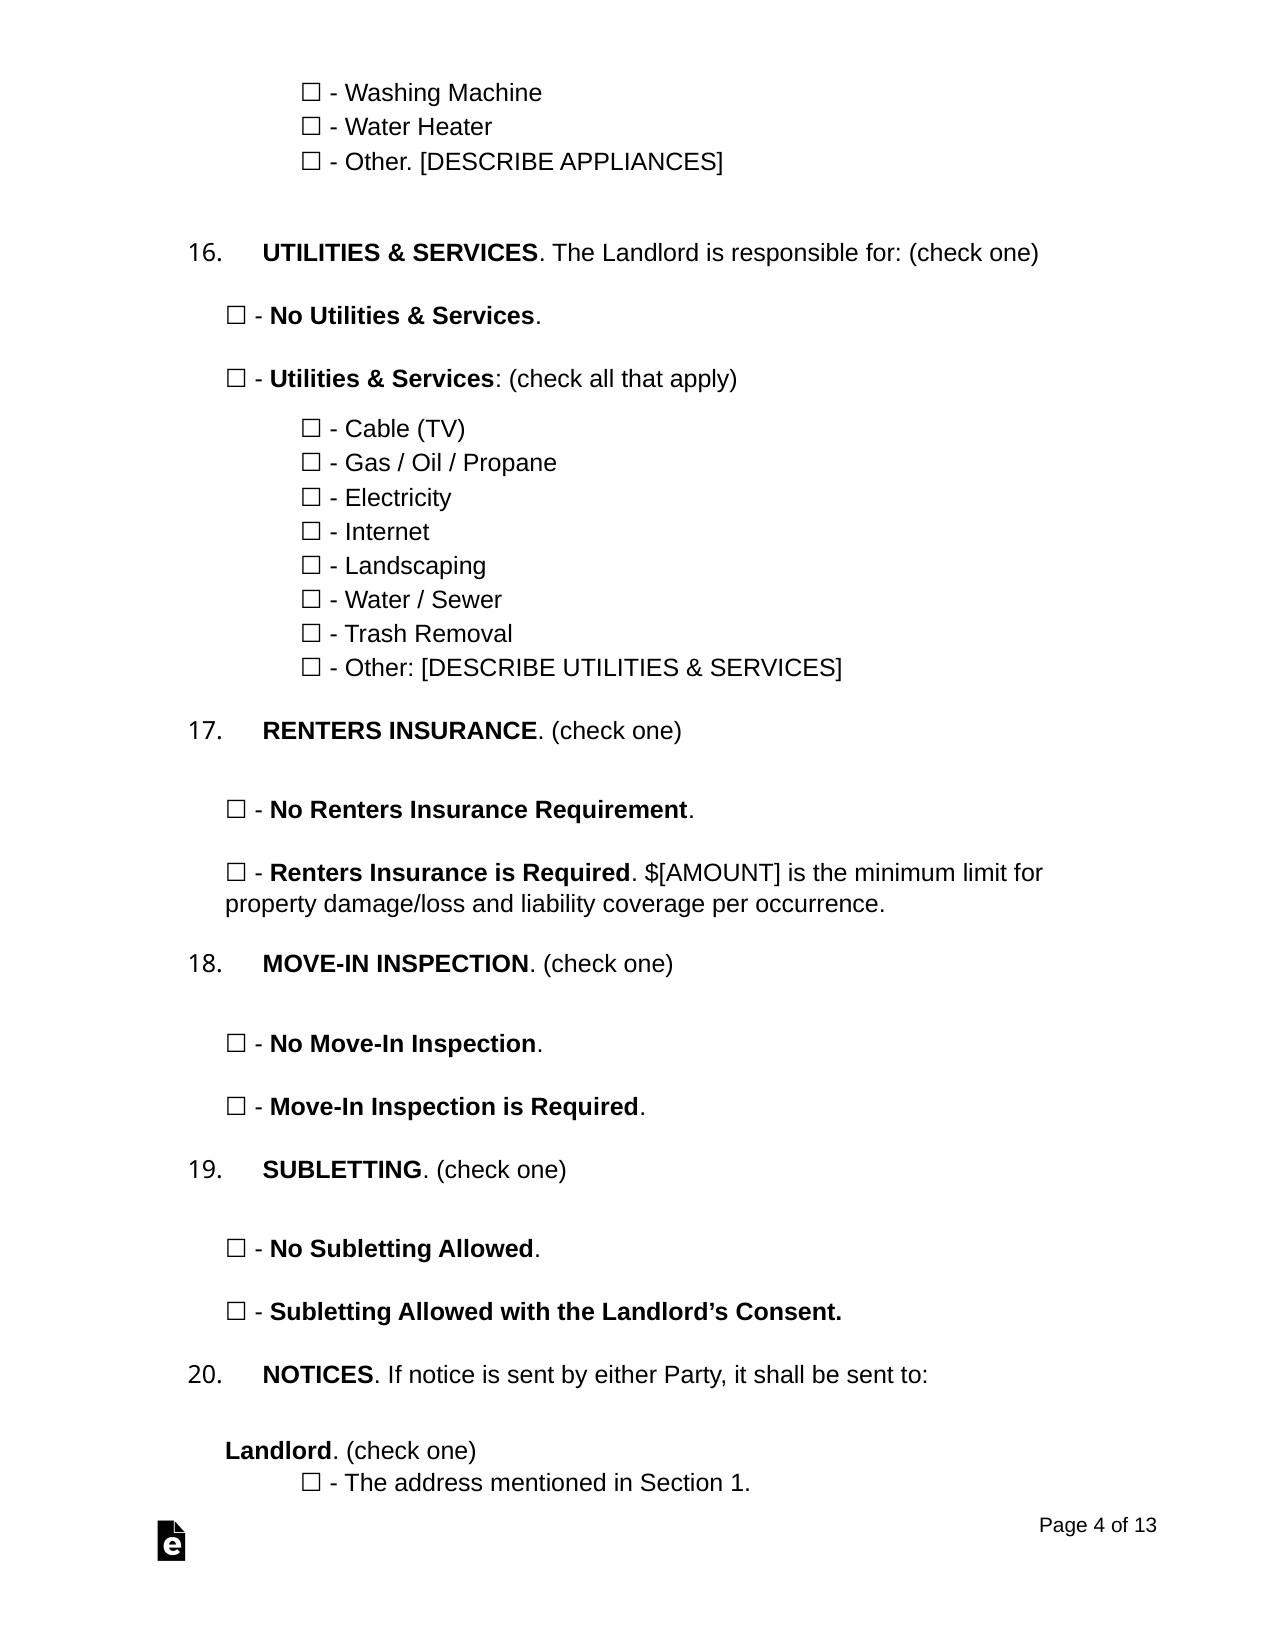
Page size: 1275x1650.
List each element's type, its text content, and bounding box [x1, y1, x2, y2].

list RENTERS INSURANCE. (check one) [187, 712, 1125, 746]
text ☐ - Water / Sewer [300, 581, 1125, 615]
text ☐ - Electricity [300, 479, 1125, 513]
text ☐ - Cable (TV) [300, 411, 1125, 445]
text ☐ - No Subletting Allowed. [225, 1231, 1125, 1265]
text Landlord. (check one) [225, 1436, 1125, 1464]
text ☐ - The address mentioned in Section 1. [300, 1464, 1125, 1499]
text ☐ - Landscaping [300, 547, 1125, 581]
list MOVE-IN INSPECTION. (check one) [187, 946, 1125, 980]
text ☐ - Other. [DESCRIBE APPLIANCES] [300, 143, 1125, 177]
text ☐ - Renters Insurance is Required. $[AMOUNT] is the minimum limit for property damage/loss and liability coverage per occurrence. [225, 854, 1125, 917]
list ☐ - Utilities & Services: (check all that apply) [225, 360, 1125, 394]
text ☐ - No Renters Insurance Requirement. [225, 792, 1125, 826]
list ☐ - No Utilities & Services. [225, 297, 1125, 332]
list SUBLETTING. (check one) [187, 1151, 1125, 1185]
text ☐ - Other: [DESCRIBE UTILITIES & SERVICES] [300, 649, 1125, 683]
text ☐ - Trash Removal [300, 615, 1125, 649]
text ☐ - Gas / Oil / Propane [300, 445, 1125, 479]
text ☐ - Internet [300, 513, 1125, 547]
text ☐ - No Move-In Inspection. [225, 1026, 1125, 1060]
list NOTICES. If notice is sent by either Party, it shall be sent to: [187, 1356, 1125, 1390]
text ☐ - Subletting Allowed with the Landlord’s Consent. [225, 1293, 1125, 1328]
text ☐ - Move-In Inspection is Required. [225, 1088, 1125, 1122]
text ☐ - Washing Machine [300, 75, 1125, 109]
text ☐ - Water Heater [300, 109, 1125, 143]
list UTILITIES & SERVICES. The Landlord is responsible for: (check one) [187, 235, 1125, 269]
